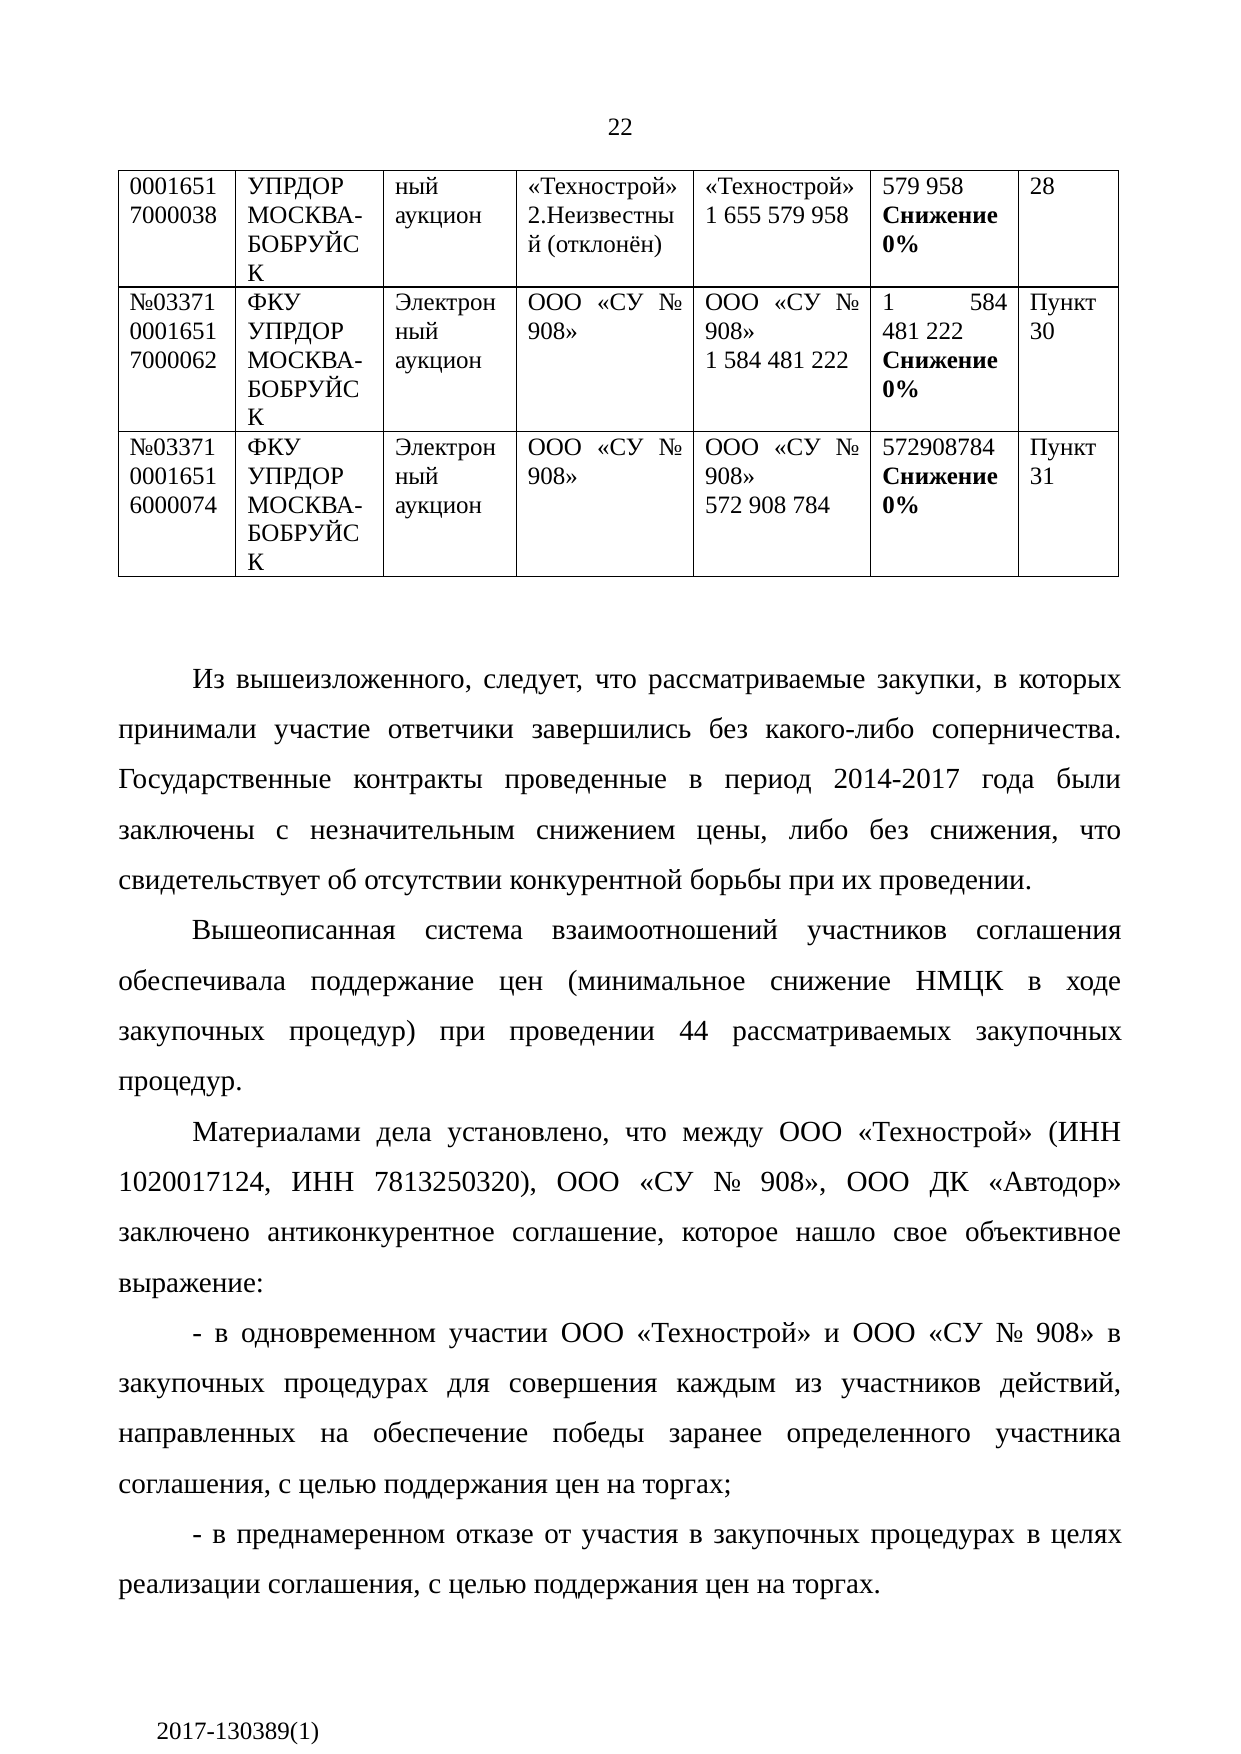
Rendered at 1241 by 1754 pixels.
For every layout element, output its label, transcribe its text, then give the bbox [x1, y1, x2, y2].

table_cell УПРДОР МОСКВА-БОБРУЙСК [236, 171, 383, 286]
table_cell ООО «СУ № 908» [517, 432, 693, 576]
table_cell Электронный аукцион [384, 432, 516, 576]
table_cell ФКУ УПРДОР МОСКВА-БОБРУЙСК [236, 432, 383, 576]
table_cell ФКУ УПРДОР МОСКВА-БОБРУЙСК [236, 288, 383, 431]
text Вышеописанная система взаимоотношений участников соглашения обеспечивала поддержание цен (минимальное снижение НМЦК в ходе закупочных процедур) при проведении 44 рассматриваемых закупочных процедур. [118, 912, 1122, 1097]
table_cell Пункт 31 [1019, 432, 1118, 576]
table_cell №0337100016517000062 [119, 288, 235, 431]
text - в одновременном участии ООО «Технострой» и ООО «СУ № 908» в закупочных процедурах для совершения каждым из участников действий, направленных на обеспечение победы заранее определенного участника соглашения, с целью поддержания цен на торгах; [118, 1315, 1122, 1499]
table_cell 579 958 Снижение 0% [871, 171, 1018, 286]
table_cell 1 584 481 222 Снижение 0% [871, 288, 1018, 431]
table_cell ООО «СУ № 908» [517, 288, 693, 431]
table_cell Пункт 30 [1019, 288, 1118, 431]
text Из вышеизложенного, следует, что рассматриваемые закупки, в которых принимали участие ответчики завершились без какого-либо соперничества. Государственные контракты проведенные в период 2014-2017 года были заключены с незначительным снижением цены, либо без снижения, что свидетельствует об отсутствии конкурентной борьбы при их проведении. [118, 661, 1122, 896]
table_cell Электронный аукцион [384, 288, 516, 431]
table_cell 572908784 Снижение 0% [871, 432, 1018, 576]
table_cell «Технострой» 2.Неизвестный (отклонён) [517, 171, 693, 286]
text Материалами дела установлено, что между ООО «Технострой» (ИНН 1020017124, ИНН 7813250320), ООО «СУ № 908», ООО ДК «Автодор» заключено антиконкурентное соглашение, которое нашло свое объективное выражение: [118, 1114, 1122, 1298]
text - в преднамеренном отказе от участия в закупочных процедурах в целях реализации соглашения, с целью поддержания цен на торгах. [118, 1516, 1122, 1600]
table_cell 00016517000038 [119, 171, 235, 286]
table_cell ООО «СУ № 908» 1 584 481 222 [694, 288, 870, 431]
table_cell ный аукцион [384, 171, 516, 286]
table_cell 28 [1019, 171, 1118, 286]
table_cell «Технострой» 1 655 579 958 [694, 171, 870, 286]
table_cell ООО «СУ № 908» 572 908 784 [694, 432, 870, 576]
table_cell №0337100016516000074 [119, 432, 235, 576]
